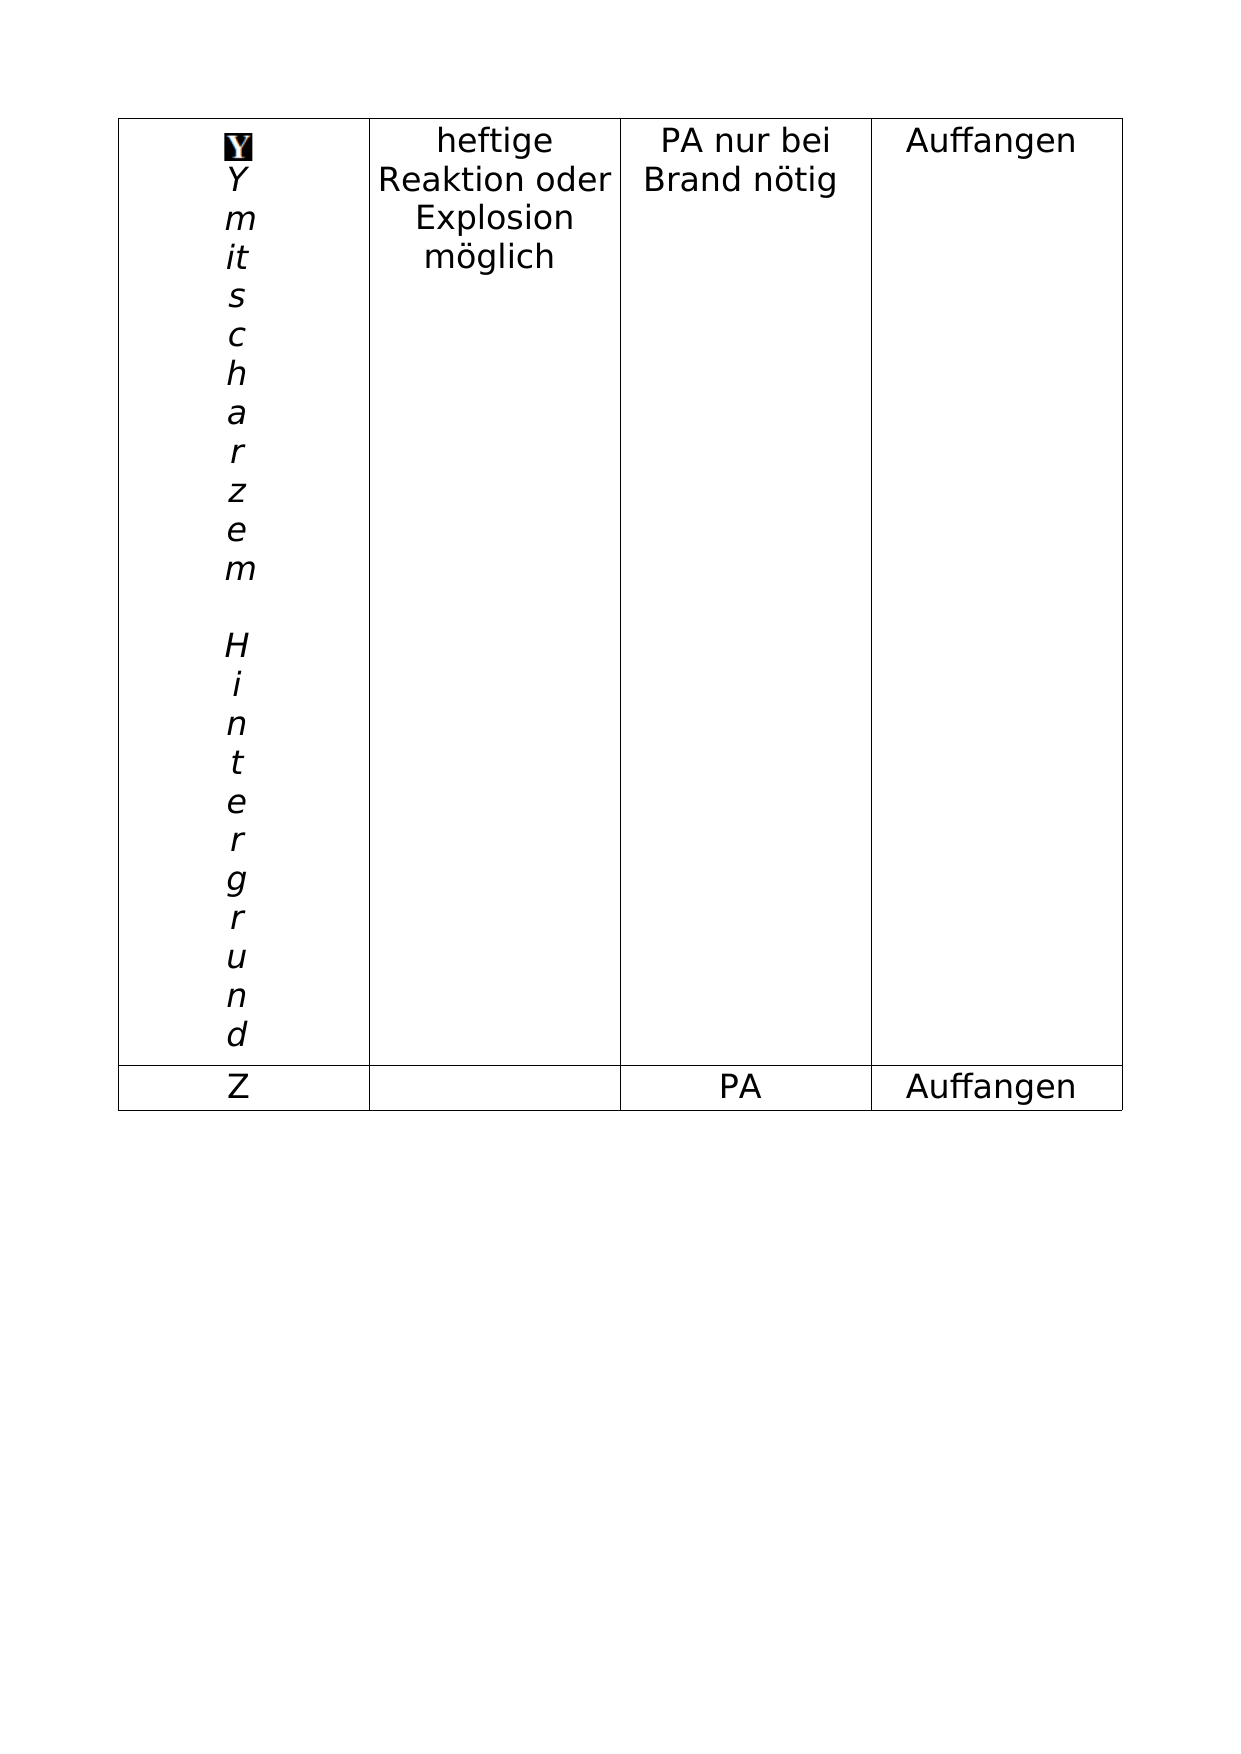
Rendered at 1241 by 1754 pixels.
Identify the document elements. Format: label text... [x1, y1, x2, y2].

table_cell Z [119, 1066, 369, 1110]
picture [224, 133, 253, 161]
table_cell Auffangen [872, 1066, 1122, 1110]
table_cell PA nur bei Brand nötig [621, 119, 871, 1065]
table_cell Auffangen [872, 119, 1122, 1065]
table_cell PA [621, 1066, 871, 1110]
table_cell heftige Reaktion oder Explosion möglich [370, 119, 620, 1065]
table_cell [370, 1066, 620, 1110]
table_cell [119, 119, 369, 1065]
